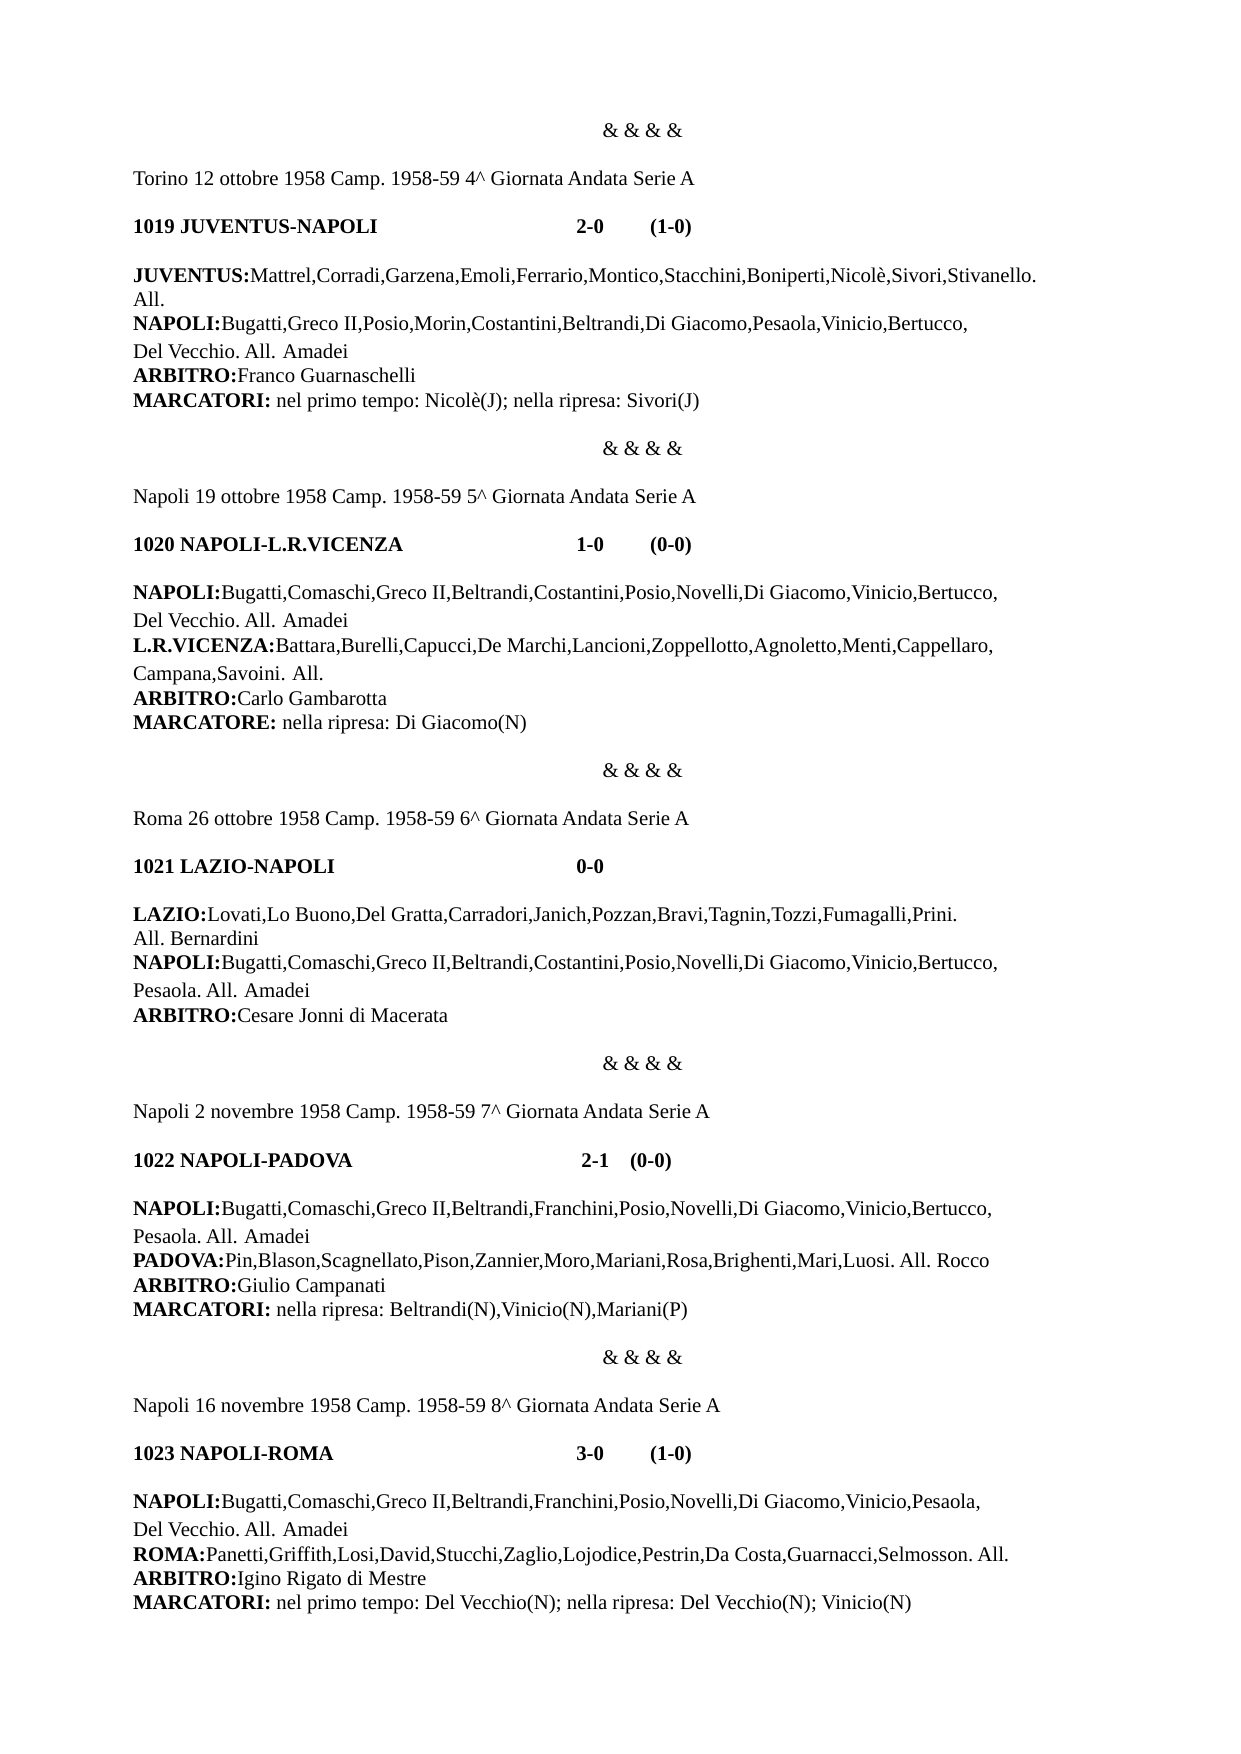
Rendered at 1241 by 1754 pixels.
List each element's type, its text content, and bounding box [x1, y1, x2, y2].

text Napoli 19 ottobre 1958 Camp. 1958-59 5^ Giornata Andata Serie A [133, 484, 1152, 508]
text PADOVA:Pin,Blason,Scagnellato,Pison,Zannier,Moro,Mariani,Rosa,Brighenti,Mari,Luosi. All. Rocco [133, 1248, 1152, 1272]
text Pesaola. All. Amadei [133, 974, 1152, 1003]
text All. [133, 287, 1152, 311]
text NAPOLI:Bugatti,Greco II,Posio,Morin,Costantini,Beltrandi,Di Giacomo,Pesaola,Vinicio,Bertucco, [133, 311, 1152, 335]
text L.R.VICENZA:Battara,Burelli,Capucci,De Marchi,Lancioni,Zoppellotto,Agnoletto,Menti,Cappellaro, [133, 633, 1152, 657]
text 1019 JUVENTUS-NAPOLI 2-0 (1-0) [133, 214, 1152, 238]
text ARBITRO:Giulio Campanati [133, 1272, 1152, 1297]
text Del Vecchio. All. Amadei [133, 1513, 1152, 1542]
text ARBITRO:Igino Rigato di Mestre [133, 1566, 1152, 1590]
text MARCATORI: nella ripresa: Beltrandi(N),Vinicio(N),Mariani(P) [133, 1297, 1152, 1321]
text MARCATORI: nel primo tempo: Del Vecchio(N); nella ripresa: Del Vecchio(N); Vinicio(N) [133, 1590, 1152, 1614]
text Del Vecchio. All. Amadei [133, 604, 1152, 633]
text All. Bernardini [133, 926, 1152, 950]
text Roma 26 ottobre 1958 Camp. 1958-59 6^ Giornata Andata Serie A [133, 806, 1152, 830]
text 1023 NAPOLI-ROMA 3-0 (1-0) [133, 1441, 1152, 1465]
text LAZIO:Lovati,Lo Buono,Del Gratta,Carradori,Janich,Pozzan,Bravi,Tagnin,Tozzi,Fumagalli,Prini. [133, 902, 1152, 926]
text ARBITRO:Franco Guarnaschelli [133, 363, 1152, 387]
text Napoli 16 novembre 1958 Camp. 1958-59 8^ Giornata Andata Serie A [133, 1393, 1152, 1417]
text Del Vecchio. All. Amadei [133, 335, 1152, 363]
text MARCATORI: nel primo tempo: Nicolè(J); nella ripresa: Sivori(J) [133, 387, 1152, 412]
text NAPOLI:Bugatti,Comaschi,Greco II,Beltrandi,Costantini,Posio,Novelli,Di Giacomo,Vinicio,Bertucco, [133, 950, 1152, 974]
text JUVENTUS:Mattrel,Corradi,Garzena,Emoli,Ferrario,Montico,Stacchini,Boniperti,Nicolè,Sivori,Stivanello. [133, 262, 1152, 287]
text & & & & [133, 436, 1152, 460]
text 1021 LAZIO-NAPOLI 0-0 [133, 854, 1152, 878]
text NAPOLI:Bugatti,Comaschi,Greco II,Beltrandi,Franchini,Posio,Novelli,Di Giacomo,Vinicio,Bertucco, [133, 1196, 1152, 1220]
text NAPOLI:Bugatti,Comaschi,Greco II,Beltrandi,Franchini,Posio,Novelli,Di Giacomo,Vinicio,Pesaola, [133, 1489, 1152, 1513]
text ARBITRO:Cesare Jonni di Macerata [133, 1003, 1152, 1027]
text 1022 NAPOLI-PADOVA 2-1 (0-0) [133, 1147, 1152, 1172]
text 1020 NAPOLI-L.R.VICENZA 1-0 (0-0) [133, 532, 1152, 556]
text MARCATORE: nella ripresa: Di Giacomo(N) [133, 710, 1152, 734]
text Campana,Savoini. All. [133, 657, 1152, 686]
text & & & & [133, 1345, 1152, 1369]
text NAPOLI:Bugatti,Comaschi,Greco II,Beltrandi,Costantini,Posio,Novelli,Di Giacomo,Vinicio,Bertucco, [133, 580, 1152, 604]
text & & & & [133, 758, 1152, 782]
text Torino 12 ottobre 1958 Camp. 1958-59 4^ Giornata Andata Serie A [133, 166, 1152, 190]
text & & & & [133, 1051, 1152, 1075]
text ARBITRO:Carlo Gambarotta [133, 686, 1152, 710]
text & & & & [133, 118, 1152, 142]
text ROMA:Panetti,Griffith,Losi,David,Stucchi,Zaglio,Lojodice,Pestrin,Da Costa,Guarnacci,Selmosson. All. [133, 1542, 1152, 1566]
text Pesaola. All. Amadei [133, 1220, 1152, 1248]
text Napoli 2 novembre 1958 Camp. 1958-59 7^ Giornata Andata Serie A [133, 1099, 1152, 1123]
